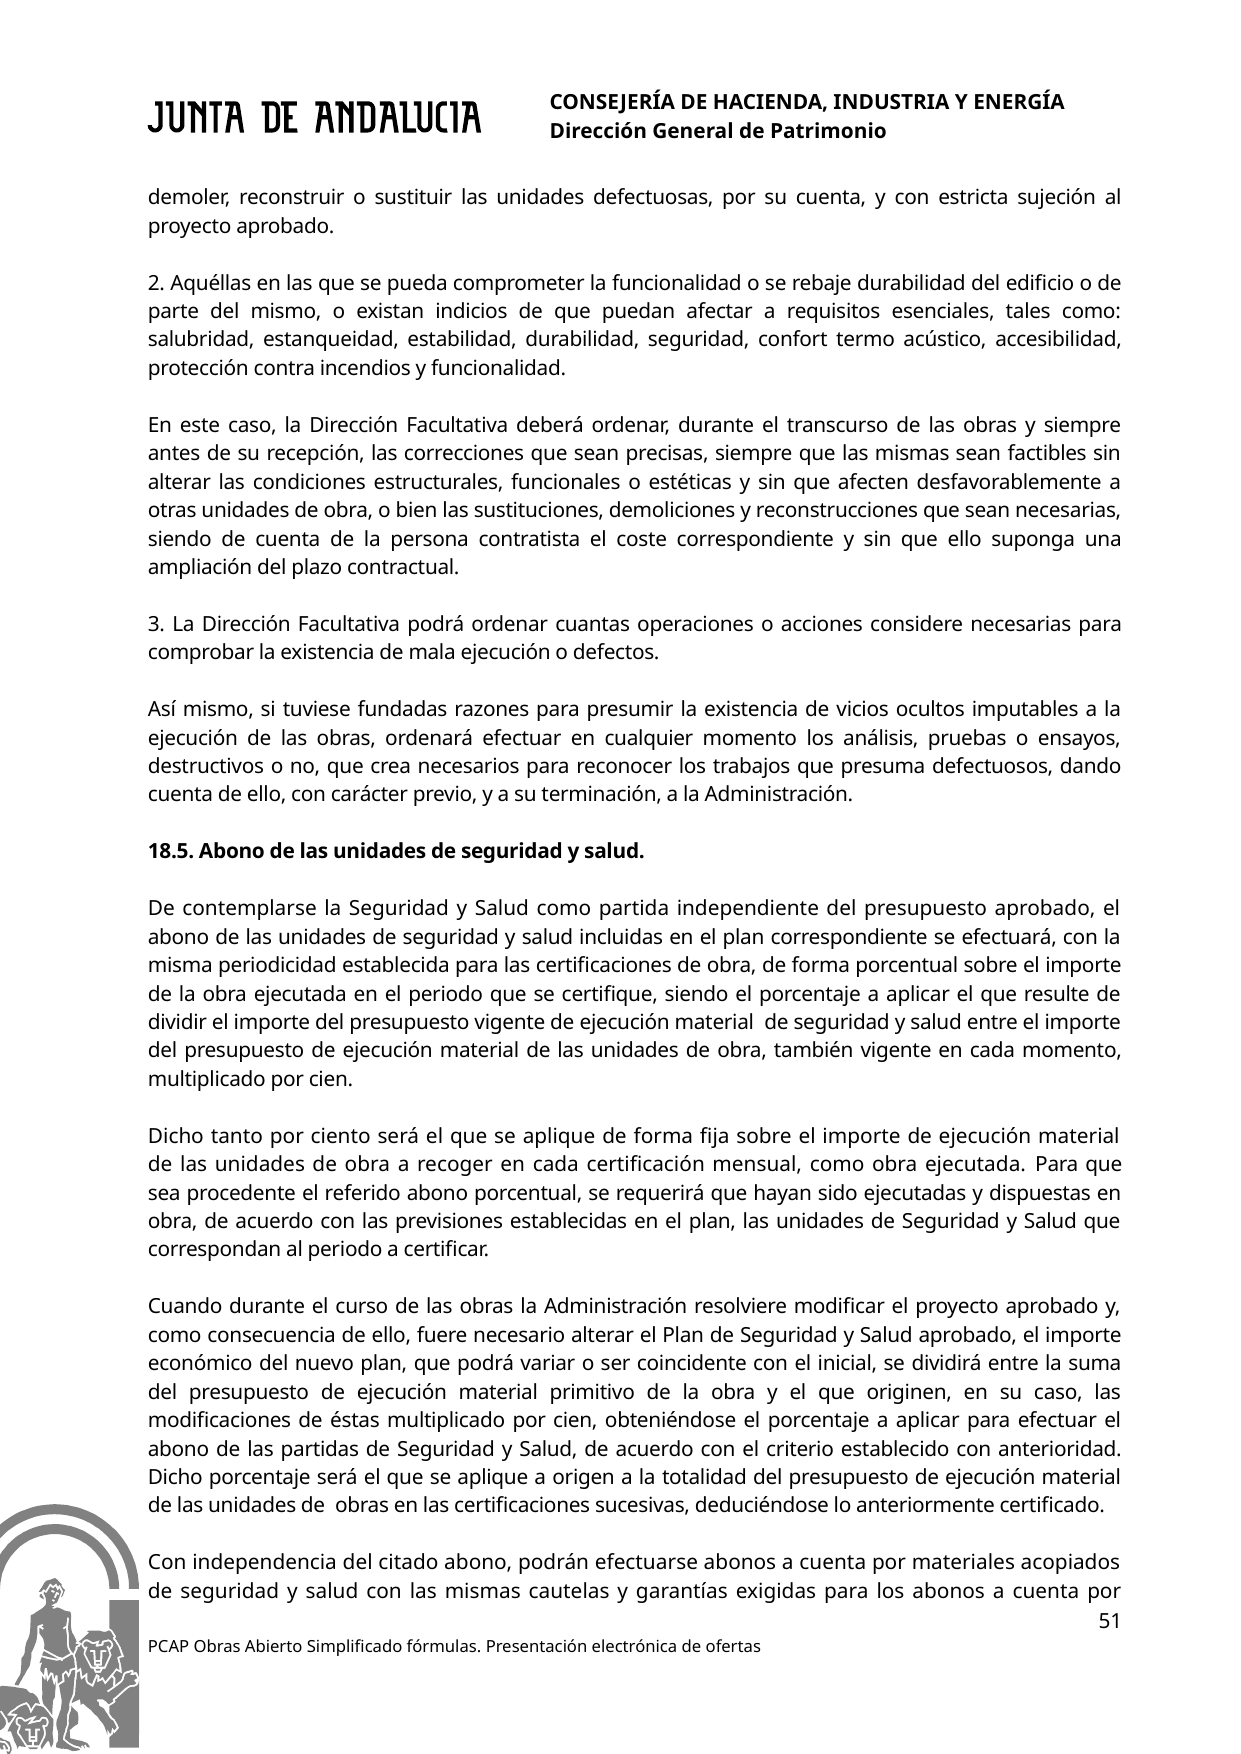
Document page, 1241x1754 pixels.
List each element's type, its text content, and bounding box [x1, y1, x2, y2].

text Cuando durante el curso de las obras la Administración resolviere modificar el proyecto aprobado y, como consecuencia de ello, fuere necesario alterar el Plan de Seguridad y Salud aprobado, el importe económico del nuevo plan, que podrá variar o ser coincidente con el inicial, se dividirá entre la suma del presupuesto de ejecución material primitivo de la obra y el que originen, en su caso, las modificaciones de éstas multiplicado por cien, obteniéndose el porcentaje a aplicar para efectuar el abono de las partidas de Seguridad y Salud, de acuerdo con el criterio establecido con anterioridad. Dicho porcentaje será el que se aplique a origen a la totalidad del presupuesto de ejecución material de las unidades de obras en las certificaciones sucesivas, deduciéndose lo anteriormente certificado. [148, 1291, 1122, 1519]
text Dicho tanto por ciento será el que se aplique de forma fija sobre el importe de ejecución material de las unidades de obra a recoger en cada certificación mensual, como obra ejecutada. Para que sea procedente el referido abono porcentual, se requerirá que hayan sido ejecutadas y dispuestas en obra, de acuerdo con las previsiones establecidas en el plan, las unidades de Seguridad y Salud que correspondan al periodo a certificar. [148, 1121, 1122, 1263]
text 2. Aquéllas en las que se pueda comprometer la funcionalidad o se rebaje durabilidad del edificio o de parte del mismo, o existan indicios de que puedan afectar a requisitos esenciales, tales como: salubridad, estanqueidad, estabilidad, durabilidad, seguridad, confort termo acústico, accesibilidad, protección contra incendios y funcionalidad. [148, 268, 1122, 381]
text 3. La Dirección Facultativa podrá ordenar cuantas operaciones o acciones considere necesarias para comprobar la existencia de mala ejecución o defectos. [148, 609, 1122, 666]
text De contemplarse la Seguridad y Salud como partida independiente del presupuesto aprobado, el abono de las unidades de seguridad y salud incluidas en el plan correspondiente se efectuará, con la misma periodicidad establecida para las certificaciones de obra, de forma porcentual sobre el importe de la obra ejecutada en el periodo que se certifique, siendo el porcentaje a aplicar el que resulte de dividir el importe del presupuesto vigente de ejecución material de seguridad y salud entre el importe del presupuesto de ejecución material de las unidades de obra, también vigente en cada momento, multiplicado por cien. [148, 893, 1122, 1092]
text 18.5. Abono de las unidades de seguridad y salud. [148, 836, 1122, 865]
text demoler, reconstruir o sustituir las unidades defectuosas, por su cuenta, y con estricta sujeción al proyecto aprobado. [148, 182, 1122, 239]
text Así mismo, si tuviese fundadas razones para presumir la existencia de vicios ocultos imputables a la ejecución de las obras, ordenará efectuar en cualquier momento los análisis, pruebas o ensayos, destructivos o no, que crea necesarios para reconocer los trabajos que presuma defectuosos, dando cuenta de ello, con carácter previo, y a su terminación, a la Administración. [148, 694, 1122, 808]
text En este caso, la Dirección Facultativa deberá ordenar, durante el transcurso de las obras y siempre antes de su recepción, las correcciones que sean precisas, siempre que las mismas sean factibles sin alterar las condiciones estructurales, funcionales o estéticas y sin que afecten desfavorablemente a otras unidades de obra, o bien las sustituciones, demoliciones y reconstrucciones que sean necesarias, siendo de cuenta de la persona contratista el coste correspondiente y sin que ello suponga una ampliación del plazo contractual. [148, 410, 1122, 581]
text Con independencia del citado abono, podrán efectuarse abonos a cuenta por materiales acopiados de seguridad y salud con las mismas cautelas y garantías exigidas para los abonos a cuenta por [148, 1547, 1122, 1604]
